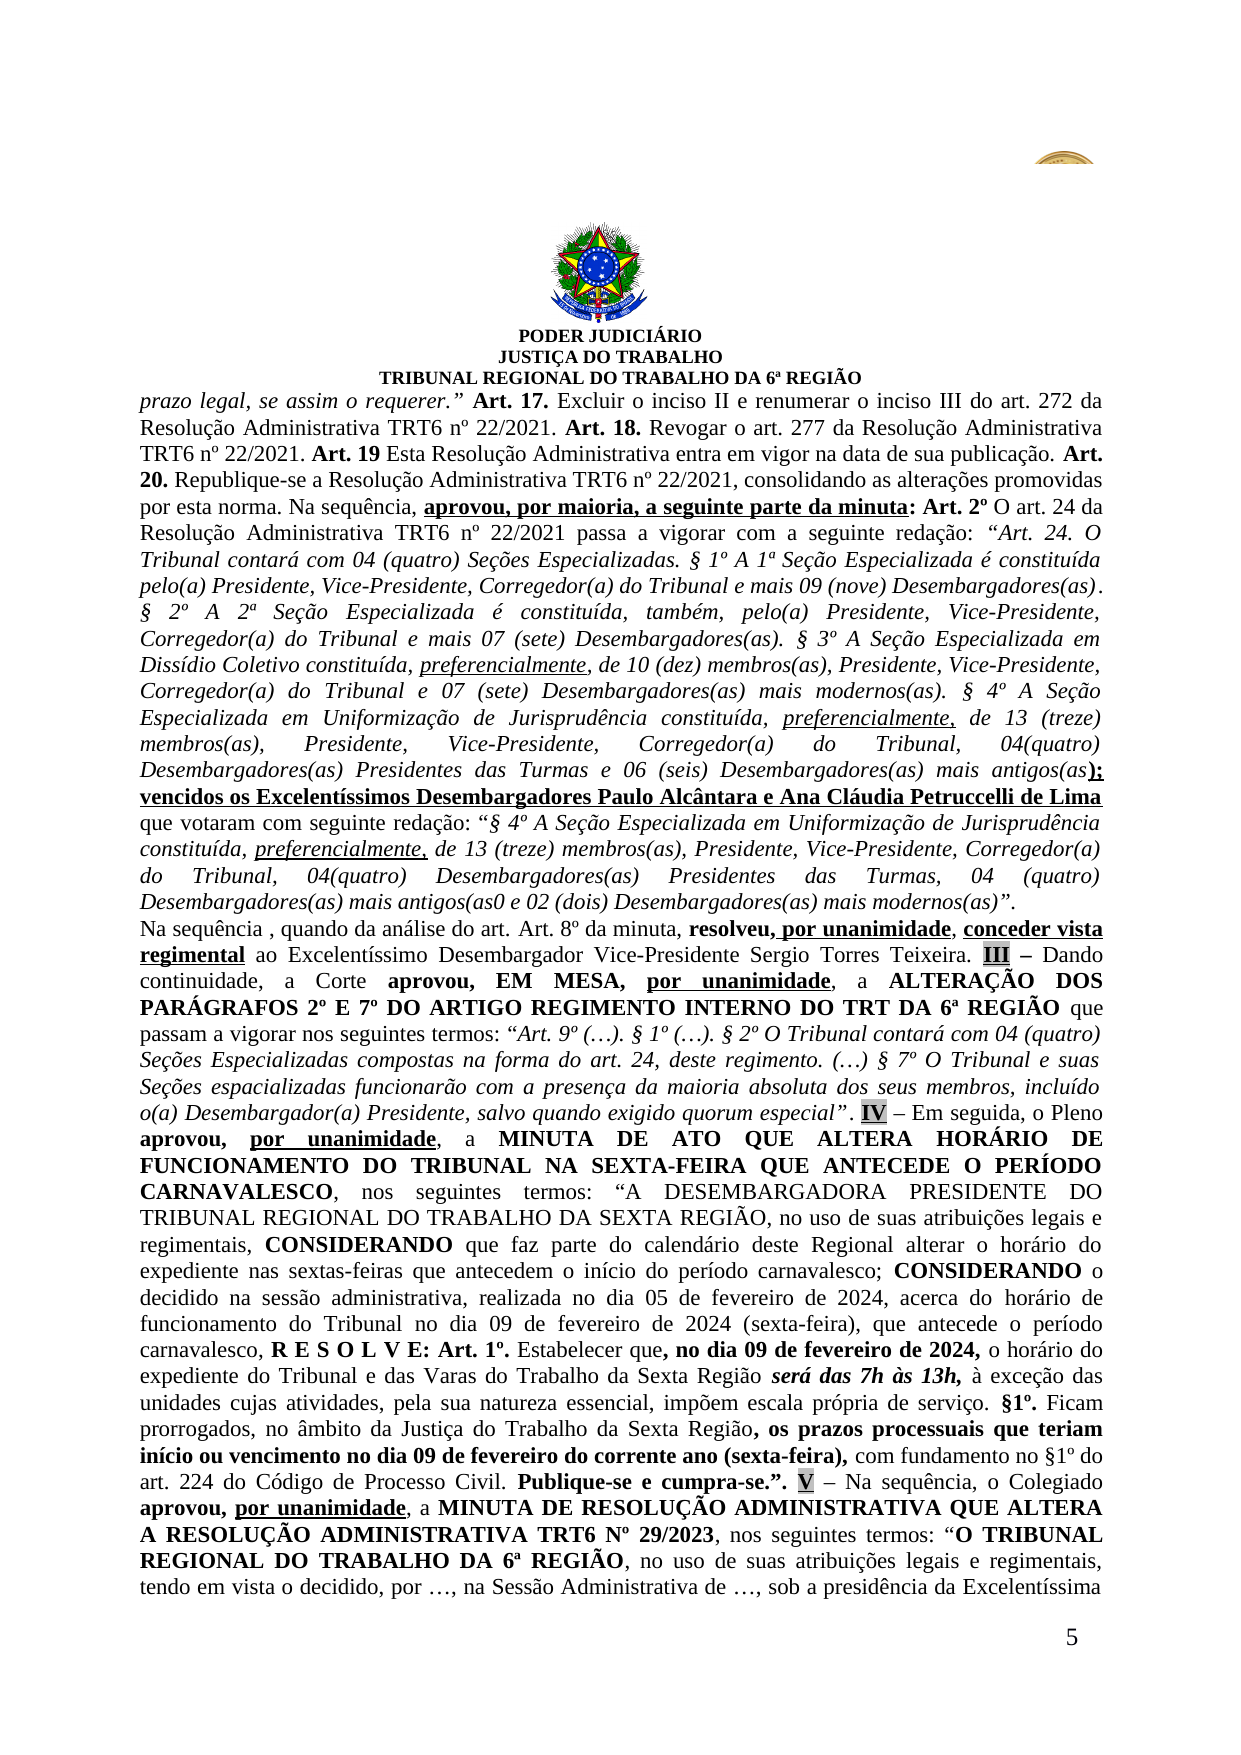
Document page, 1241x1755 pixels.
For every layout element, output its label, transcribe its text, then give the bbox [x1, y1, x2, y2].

text que votaram com seguinte redação: “§ 4º A Seção Especializada em Uniformização de Jurisprudência constituída, preferencialmente, de 13 (treze) membros(as), Presidente, Vice-Presidente, Corregedor(a) do Tribunal, 04(quatro) Desembargadores(as) Presidentes das Turmas, 04 (quatro) Desembargadores(as) mais antigos(as0 e 02 (dois) Desembargadores(as) mais modernos(as)”. [139, 807, 1103, 914]
text Na sequência , quando da análise do art. Art. 8º da minuta, resolveu, por unanimidade, conceder vista regimental ao Excelentíssimo Desembargador Vice-Presidente Sergio Torres Teixeira. III – Dando continuidade, a Corte aprovou, EM MESA, por unanimidade, a ALTERAÇÃO DOS PARÁGRAFOS 2º E 7º DO ARTIGO REGIMENTO INTERNO DO TRT DA 6ª REGIÃO que passam a vigorar nos seguintes termos: “Art. 9º (…). § 1º (…). § 2º O Tribunal contará com 04 (quatro) Seções Especializadas compostas na forma do art. 24, deste regimento. (…) § 7º O Tribunal e suas Seções espacializadas funcionarão com a presença da maioria absoluta dos seus membros, incluído o(a) Desembargador(a) Presidente, salvo quando exigido quorum especial”. IV – Em seguida, o Pleno aprovou, por unanimidade, a MINUTA DE ATO QUE ALTERA HORÁRIO DE FUNCIONAMENTO DO TRIBUNAL NA SEXTA-FEIRA QUE ANTECEDE O PERÍODO CARNAVALESCO, nos seguintes termos: “A DESEMBARGADORA PRESIDENTE DO TRIBUNAL REGIONAL DO TRABALHO DA SEXTA REGIÃO, no uso de suas atribuições legais e regimentais, CONSIDERANDO que faz parte do calendário deste Regional alterar o horário do expediente nas sextas-feiras que antecedem o início do período carnavalesco; CONSIDERANDO o decidido na sessão administrativa, realizada no dia 05 de fevereiro de 2024, acerca do horário de funcionamento do Tribunal no dia 09 de fevereiro de 2024 (sexta-feira), que antecede o período carnavalesco, R E S O L V E: Art. 1º. Estabelecer que, no dia 09 de fevereiro de 2024, o horário do expediente do Tribunal e das Varas do Trabalho da Sexta Região será das 7h às 13h, à exceção das unidades cujas atividades, pela sua natureza essencial, impõem escala própria de serviço. §1º. Ficam prorrogados, no âmbito da Justiça do Trabalho da Sexta Região, os prazos processuais que teriam início ou vencimento no dia 09 de fevereiro do corrente ano (sexta-feira), com fundamento no §1º do art. 224 do Código de Processo Civil. Publique-se e cumpra-se.”. V – Na sequência, o Colegiado aprovou, por unanimidade, a MINUTA DE RESOLUÇÃO ADMINISTRATIVA QUE ALTERA A RESOLUÇÃO ADMINISTRATIVA TRT6 Nº 29/2023, nos seguintes termos: “O TRIBUNAL REGIONAL DO TRABALHO DA 6ª REGIÃO, no uso de suas atribuições legais e regimentais, tendo em vista o decidido, por …, na Sessão Administrativa de …, sob a presidência da Excelentíssima [139, 914, 1103, 1600]
text prazo legal, se assim o requerer.” Art. 17. Excluir o inciso II e renumerar o inciso III do art. 272 da Resolução Administrativa TRT6 nº 22/2021. Art. 18. Revogar o art. 277 da Resolução Administrativa TRT6 nº 22/2021. Art. 19 Esta Resolução Administrativa entra em vigor na data de sua publicação. Art. 20. Republique-se a Resolução Administrativa TRT6 nº 22/2021, consolidando as alterações promovidas por esta norma. Na sequência, aprovou, por maioria, a seguinte parte da minuta: Art. 2º O art. 24 da Resolução Administrativa TRT6 nº 22/2021 passa a vigorar com a seguinte redação: “Art. 24. O Tribunal contará com 04 (quatro) Seções Especializadas. § 1º A 1ª Seção Especializada é constituída pelo(a) Presidente, Vice-Presidente, Corregedor(a) do Tribunal e mais 09 (nove) Desembargadores(as). § 2º A 2ª Seção Especializada é constituída, também, pelo(a) Presidente, Vice-Presidente, Corregedor(a) do Tribunal e mais 07 (sete) Desembargadores(as). § 3º A Seção Especializada em Dissídio Coletivo constituída, preferencialmente, de 10 (dez) membros(as), Presidente, Vice-Presidente, Corregedor(a) do Tribunal e 07 (sete) Desembargadores(as) mais modernos(as). § 4º A Seção Especializada em Uniformização de Jurisprudência constituída, preferencialmente, de 13 (treze) membros(as), Presidente, Vice-Presidente, Corregedor(a) do Tribunal, 04(quatro) Desembargadores(as) Presidentes das Turmas e 06 (seis) Desembargadores(as) mais antigos(as); vencidos os Excelentíssimos Desembargadores Paulo Alcântara e Ana Cláudia Petruccelli de Lima [139, 387, 1103, 806]
